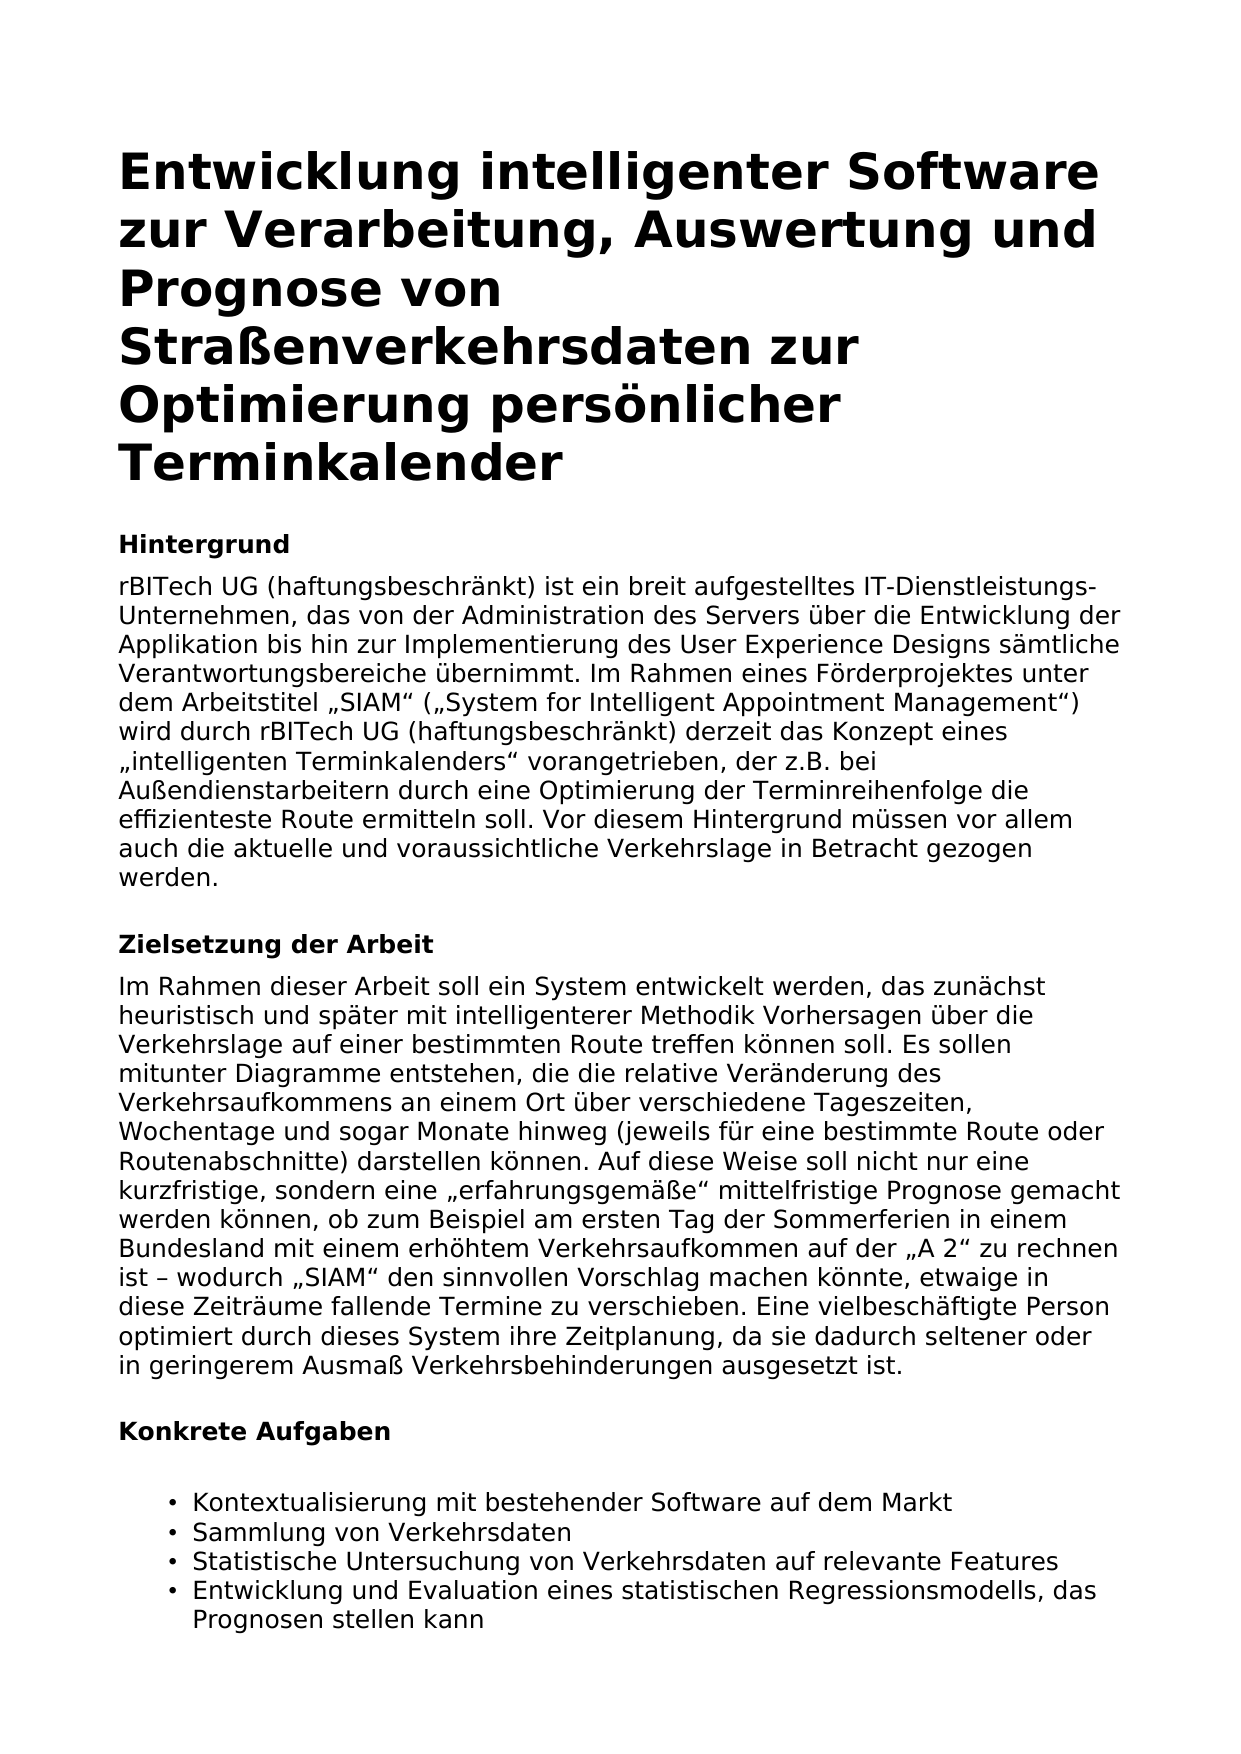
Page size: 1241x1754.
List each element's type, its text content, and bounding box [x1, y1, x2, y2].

subtitle Entwicklung intelligenter Software zur Verarbeitung, Auswertung und Prognose von Straßenverkehrsdaten zur Optimierung persönlicher Terminkalender [118, 143, 1122, 492]
subtitle Konkrete Aufgaben [118, 1417, 1122, 1447]
list Sammlung von Verkehrsdaten [177, 1518, 1122, 1547]
list Kontextualisierung mit bestehender Software auf dem Markt [177, 1489, 1122, 1518]
list Statistische Untersuchung von Verkehrsdaten auf relevante Features [177, 1547, 1122, 1576]
text Im Rahmen dieser Arbeit soll ein System entwickelt werden, das zunächst heuristisch und später mit intelligenterer Methodik Vorhersagen über die Verkehrslage auf einer bestimmten Route treffen können soll. Es sollen mitunter Diagramme entstehen, die die relative Veränderung des Verkehrsaufkommens an einem Ort über verschiedene Tageszeiten, Wochentage und sogar Monate hinweg (jeweils für eine bestimmte Route oder Routenabschnitte) darstellen können. Auf diese Weise soll nicht nur eine kurzfristige, sondern eine „erfahrungsgemäße“ mittelfristige Prognose gemacht werden können, ob zum Beispiel am ersten Tag der Sommerferien in einem Bundesland mit einem erhöhtem Verkehrsaufkommen auf der „A 2“ zu rechnen ist – wodurch „SIAM“ den sinnvollen Vorschlag machen könnte, etwaige in diese Zeiträume fallende Termine zu verschieben. Eine vielbeschäftigte Person optimiert durch dieses System ihre Zeitplanung, da sie dadurch seltener oder in geringerem Ausmaß Verkehrsbehinderungen ausgesetzt ist. [118, 972, 1122, 1380]
text rBITech UG (haftungsbeschränkt) ist ein breit aufgestelltes IT-Dienstleistungs-Unternehmen, das von der Administration des Servers über die Entwicklung der Applikation bis hin zur Implementierung des User Experience Designs sämtliche Verantwortungsbereiche übernimmt. Im Rahmen eines Förderprojektes unter dem Arbeitstitel „SIAM“ („System for Intelligent Appointment Management“) wird durch rBITech UG (haftungsbeschränkt) derzeit das Konzept eines „intelligenten Terminkalenders“ vorangetrieben, der z.B. bei Außendienstarbeitern durch eine Optimierung der Terminreihenfolge die effizienteste Route ermitteln soll. Vor diesem Hintergrund müssen vor allem auch die aktuelle und voraussichtliche Verkehrslage in Betracht gezogen werden. [118, 572, 1122, 892]
subtitle Hintergrund [118, 530, 1122, 559]
subtitle Zielsetzung der Arbeit [118, 930, 1122, 959]
list Entwicklung und Evaluation eines statistischen Regressionsmodells, das Prognosen stellen kann [177, 1576, 1122, 1634]
